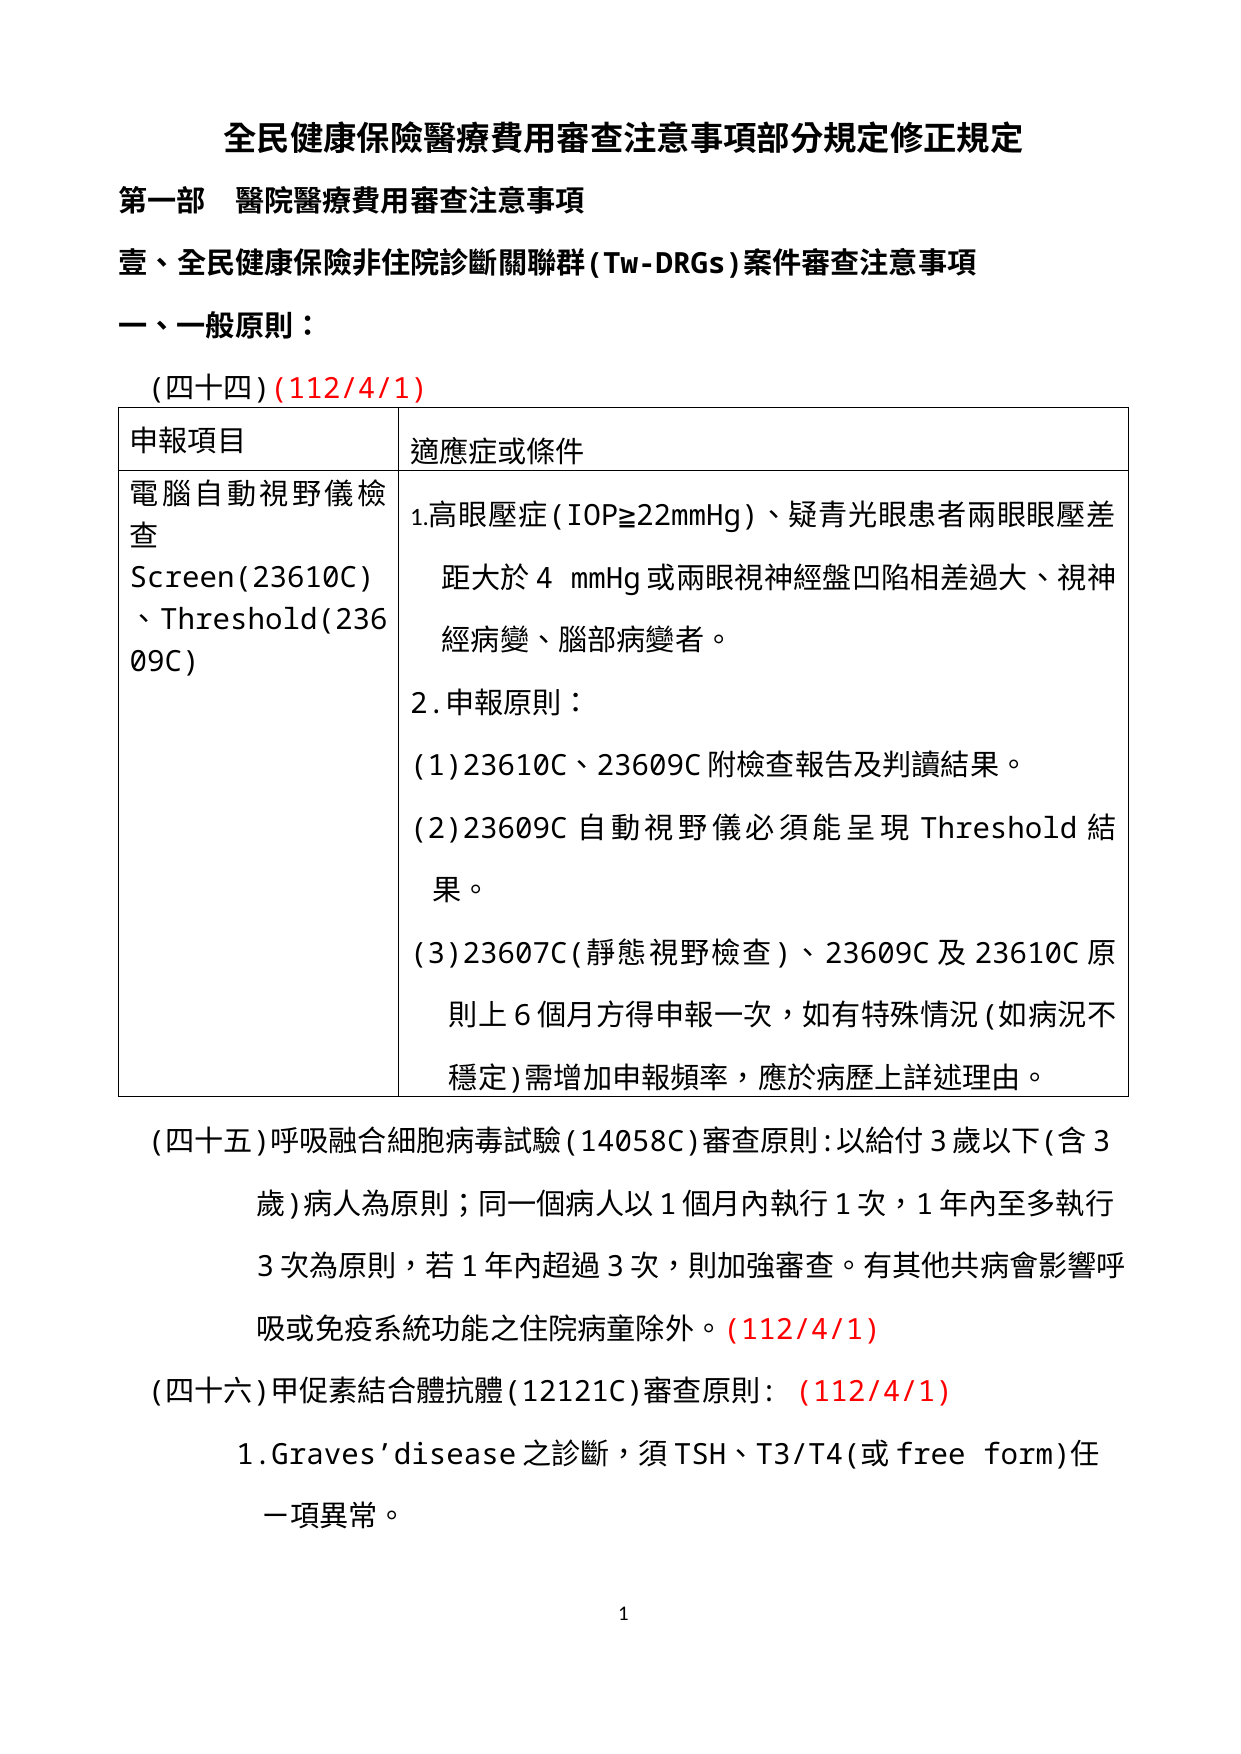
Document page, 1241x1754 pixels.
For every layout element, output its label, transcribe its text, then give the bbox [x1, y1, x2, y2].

table_header 申報項目 [119, 408, 398, 470]
text 全民健康保險醫療費用審查注意事項部分規定修正規定 [118, 94, 1128, 157]
table_header 適應症或條件 [399, 408, 1128, 470]
text (四十五)呼吸融合細胞病毒試驗(14058C)審查原則:以給付3歲以下(含3歲)病人為原則；同一個病人以1個月內執行1次，1年內至多執行3次為原則，若1年內超過3次，則加強審查。有其他共病會影響呼吸或免疫系統功能之住院病童除外。(112/4/1) [148, 1097, 1128, 1347]
table_cell 高眼壓症(IOP≧22mmHg)、疑青光眼患者兩眼眼壓差距大於4 mmHg或兩眼視神經盤凹陷相差過大、視神經病變、腦部病變者。 申報原則： 23610C、23609C附檢查報告及判讀結果。 23609C自動視野儀必須能呈現Threshold結果。 23607C(靜態視野檢查)、23609C及23610C原則上6個月方得申報一次，如有特殊情況(如病況不穩定)需增加申報頻率，應於病歷上詳述理由。 [399, 471, 1128, 1096]
text 壹、 全民健康保險非住院診斷關聯群(Tw-DRGs)案件審查注意事項 [118, 219, 1128, 282]
text 一、一般原則： [118, 282, 1128, 344]
table_cell 電腦自動視野儀檢查Screen(23610C)、Threshold(23609C) [119, 471, 398, 1096]
text 第一部 醫院醫療費用審查注意事項 [118, 157, 1128, 219]
text (四十四)(112/4/1) [148, 344, 1128, 407]
text (四十六)甲促素結合體抗體(12121C)審查原則: (112/4/1) [148, 1347, 1128, 1410]
text 1.Graves’disease之診斷，須TSH、T3/T4(或free form)任ㄧ項異常。 [236, 1410, 1128, 1535]
